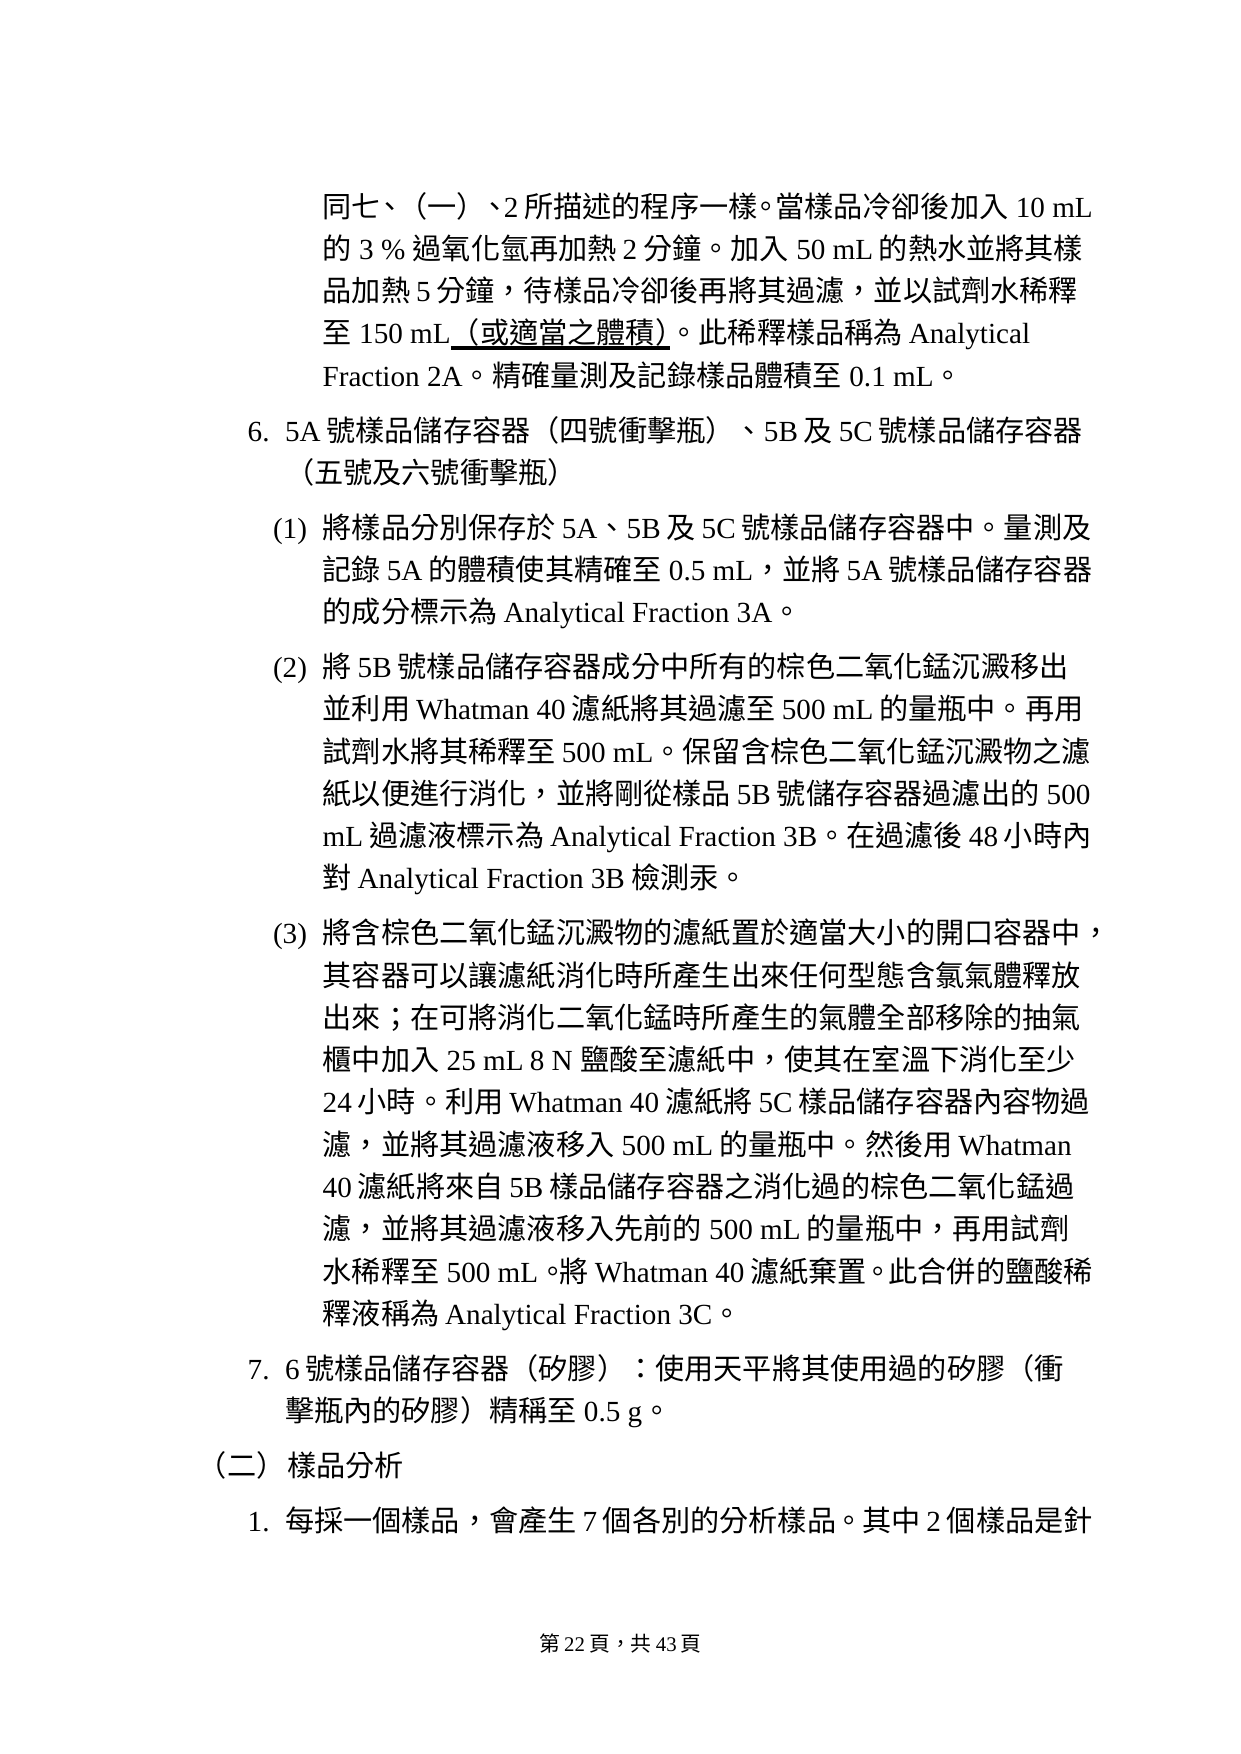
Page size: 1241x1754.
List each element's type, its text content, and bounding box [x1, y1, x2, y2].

list 6號樣品儲存容器（矽膠）：使用天平將其使用過的矽膠（衝擊瓶內的矽膠）精稱至 0.5 g。 [247, 1345, 1092, 1430]
list 5A號樣品儲存容器（四號衝擊瓶）、5B及5C號樣品儲存容器（五號及六號衝擊瓶） [247, 407, 1092, 492]
list 將樣品分別保存於5A、5B及5C號樣品儲存容器中。量測及記錄5A的體積使其精確至 0.5 mL，並將5A號樣品儲存容器的成分標示為Analytical Fraction 3A。 [273, 504, 1092, 631]
list 將含棕色二氧化錳沉澱物的濾紙置於適當大小的開口容器中，其容器可以讓濾紙消化時所產生出來任何型態含氯氣體釋放出來；在可將消化二氧化錳時所產生的氣體全部移除的抽氣櫃中加入 25 mL 8 N 鹽酸至濾紙中，使其在室溫下消化至少24小時。利用Whatman 40濾紙將5C樣品儲存容器內容物過濾，並將其過濾液移入 500 mL的量瓶中。然後用Whatman 40濾紙將來自5B樣品儲存容器之消化過的棕色二氧化錳過濾，並將其過濾液移入先前的 500 mL的量瓶中，再用試劑水稀釋至 500 mL。將Whatman 40濾紙棄置。此合併的鹽酸稀釋液稱為Analytical Fraction 3C。 [273, 910, 1092, 1333]
list 將5B號樣品儲存容器成分中所有的棕色二氧化錳沉澱移出並利用Whatman 40濾紙將其過濾至500 mL的量瓶中。再用試劑水將其稀釋至500 mL。保留含棕色二氧化錳沉澱物之濾紙以便進行消化，並將剛從樣品5B號儲存容器過濾出的 500 mL過濾液標示為Analytical Fraction 3B。在過濾後48小時內對Analytical Fraction 3B檢測汞。 [273, 644, 1092, 897]
list 樣品分析 [198, 1442, 1092, 1485]
list 每採一個樣品，會產生7個各別的分析樣品。其中2個樣品是針 [247, 1497, 1092, 1539]
list 同七、（一）、2所描述的程序一樣。當樣品冷卻後加入 10 mL的 3 % 過氧化氫再加熱2分鐘。加入 50 mL的熱水並將其樣品加熱5分鐘，待樣品冷卻後再將其過濾，並以試劑水稀釋至 150 mL（或適當之體積）。此稀釋樣品稱為Analytical Fraction 2A。精確量測及記錄樣品體積至 0.1 mL。 [273, 183, 1092, 395]
